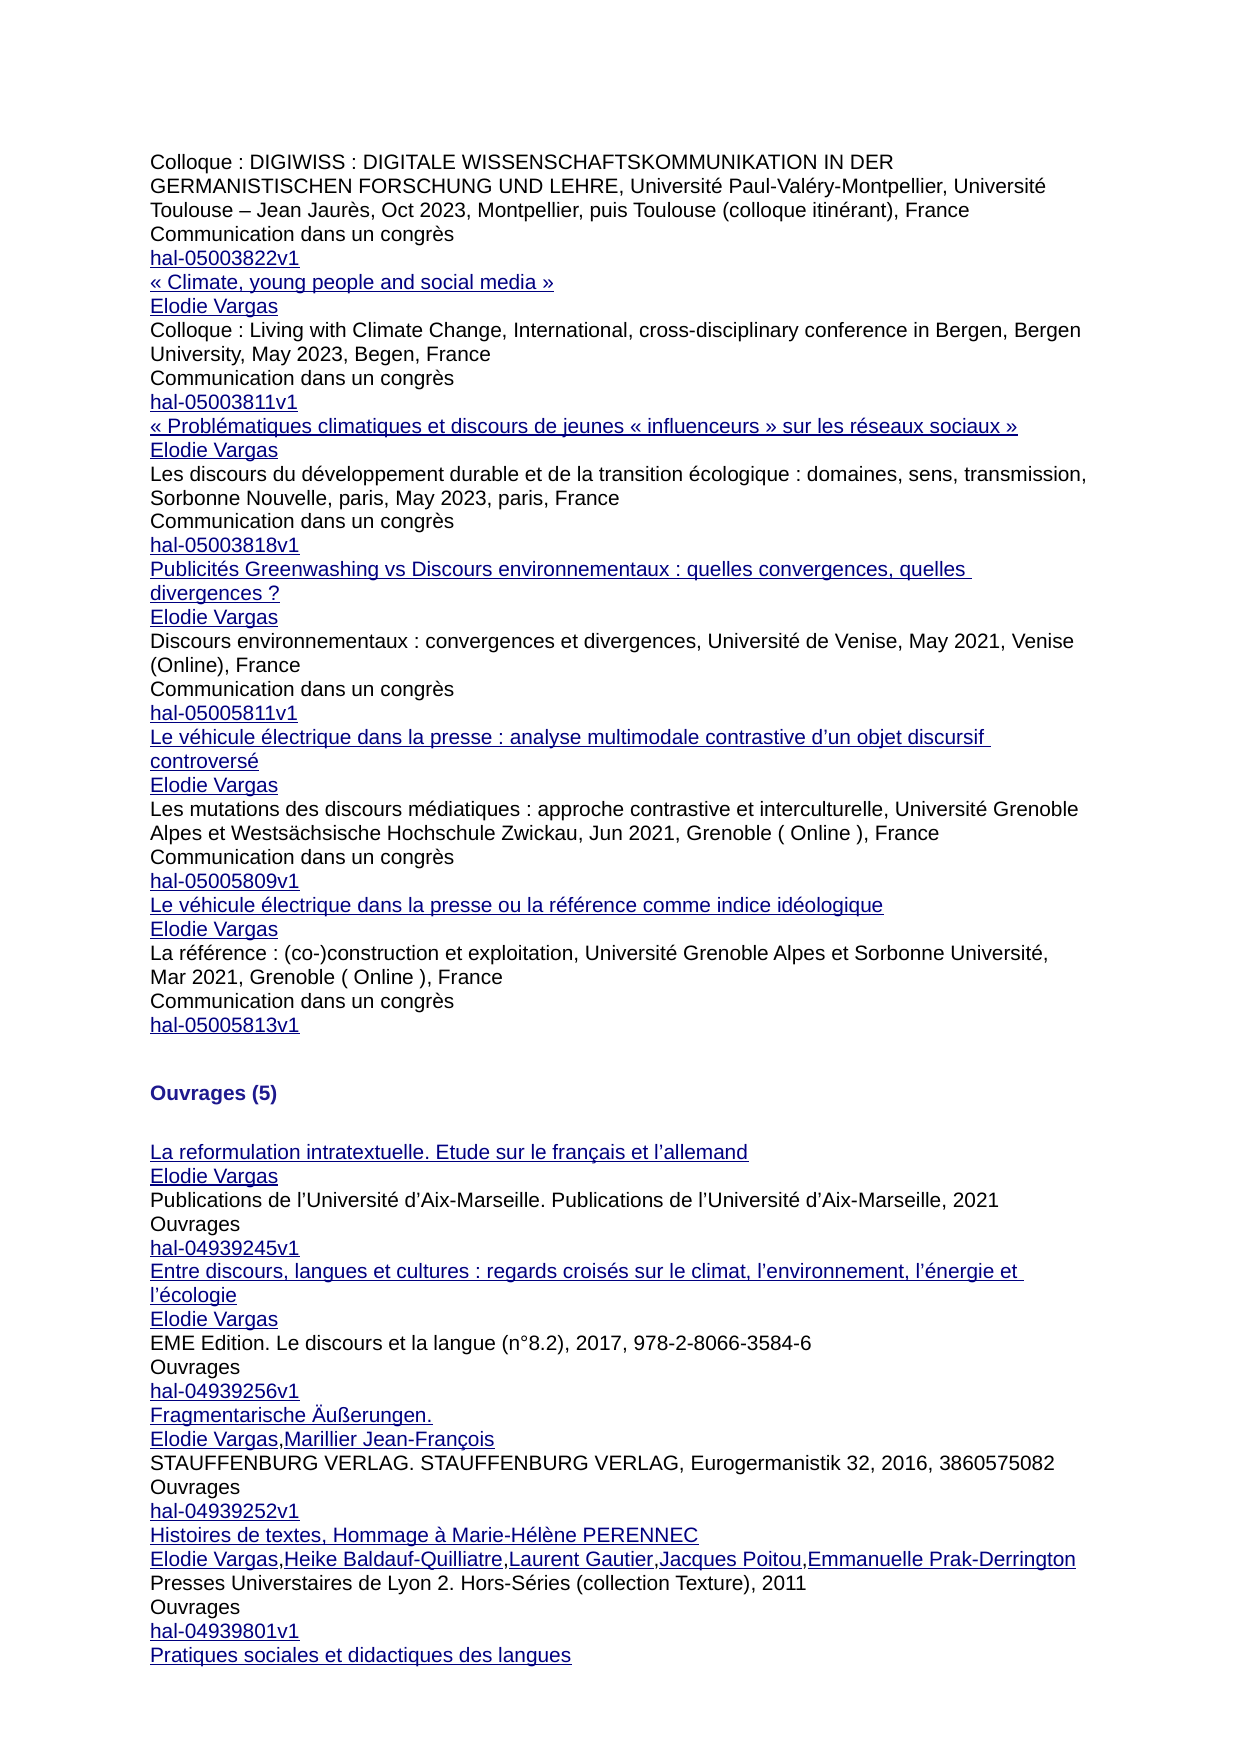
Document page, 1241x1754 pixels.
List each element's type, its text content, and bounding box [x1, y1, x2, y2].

table_cell Publicités Greenwashing vs Discours environnementaux : quelles convergences, quelles divergences ? Elodie Vargas Discours environnementaux : convergences et divergences, Université de Venise, May 2021, Venise (Online), France Communication dans un congrès hal-05005811v1 [150, 557, 1090, 725]
table_cell Histoires de textes, Hommage à Marie-Hélène PERENNEC Elodie Vargas,Heike Baldauf-Quilliatre,Laurent Gautier,Jacques Poitou,Emmanuelle Prak-Derrington Presses Universtaires de Lyon 2. Hors-Séries (collection Texture), 2011 Ouvrages hal-04939801v1 [150, 1523, 1090, 1643]
table_cell Entre discours, langues et cultures : regards croisés sur le climat, l’environnement, l’énergie et l’écologie Elodie Vargas EME Edition. Le discours et la langue (n°8.2), 2017, 978-2-8066-3584-6 Ouvrages hal-04939256v1 [150, 1259, 1090, 1403]
table_cell « Problématiques climatiques et discours de jeunes « influenceurs » sur les réseaux sociaux » Elodie Vargas Les discours du développement durable et de la transition écologique : domaines, sens, transmission, Sorbonne Nouvelle, paris, May 2023, paris, France Communication dans un congrès hal-05003818v1 [150, 414, 1090, 557]
table_cell Pratiques sociales et didactiques des langues [150, 1643, 1090, 1667]
table_cell Colloque : DIGIWISS : DIGITALE WISSENSCHAFTSKOMMUNIKATION IN DER GERMANISTISCHEN FORSCHUNG UND LEHRE, Université Paul-Valéry-Montpellier, Université Toulouse – Jean Jaurès, Oct 2023, Montpellier, puis Toulouse (colloque itinérant), France Communication dans un congrès hal-05003822v1 [150, 150, 1090, 270]
table_cell Le véhicule électrique dans la presse ou la référence comme indice idéologique Elodie Vargas La référence : (co-)construction et exploitation, Université Grenoble Alpes et Sorbonne Université, Mar 2021, Grenoble ( Online ), France Communication dans un congrès hal-05005813v1 [150, 893, 1090, 1036]
table_cell Le véhicule électrique dans la presse : analyse multimodale contrastive d’un objet discursif controversé Elodie Vargas Les mutations des discours médiatiques : approche contrastive et interculturelle, Université Grenoble Alpes et Westsächsische Hochschule Zwickau, Jun 2021, Grenoble ( Online ), France Communication dans un congrès hal-05005809v1 [150, 725, 1090, 893]
table_cell Fragmentarische Äußerungen. Elodie Vargas,Marillier Jean-François STAUFFENBURG VERLAG. STAUFFENBURG VERLAG, Eurogermanistik 32, 2016, 3860575082 Ouvrages hal-04939252v1 [150, 1403, 1090, 1523]
subtitle Ouvrages (5) [150, 1081, 1090, 1105]
table_cell « Climate, young people and social media » Elodie Vargas Colloque : Living with Climate Change, International, cross-disciplinary conference in Bergen, Bergen University, May 2023, Begen, France Communication dans un congrès hal-05003811v1 [150, 270, 1090, 413]
table_header La reformulation intratextuelle. Etude sur le français et l’allemand Elodie Vargas Publications de l’Université d’Aix-Marseille. Publications de l’Université d’Aix-Marseille, 2021 Ouvrages hal-04939245v1 [150, 1140, 1090, 1259]
